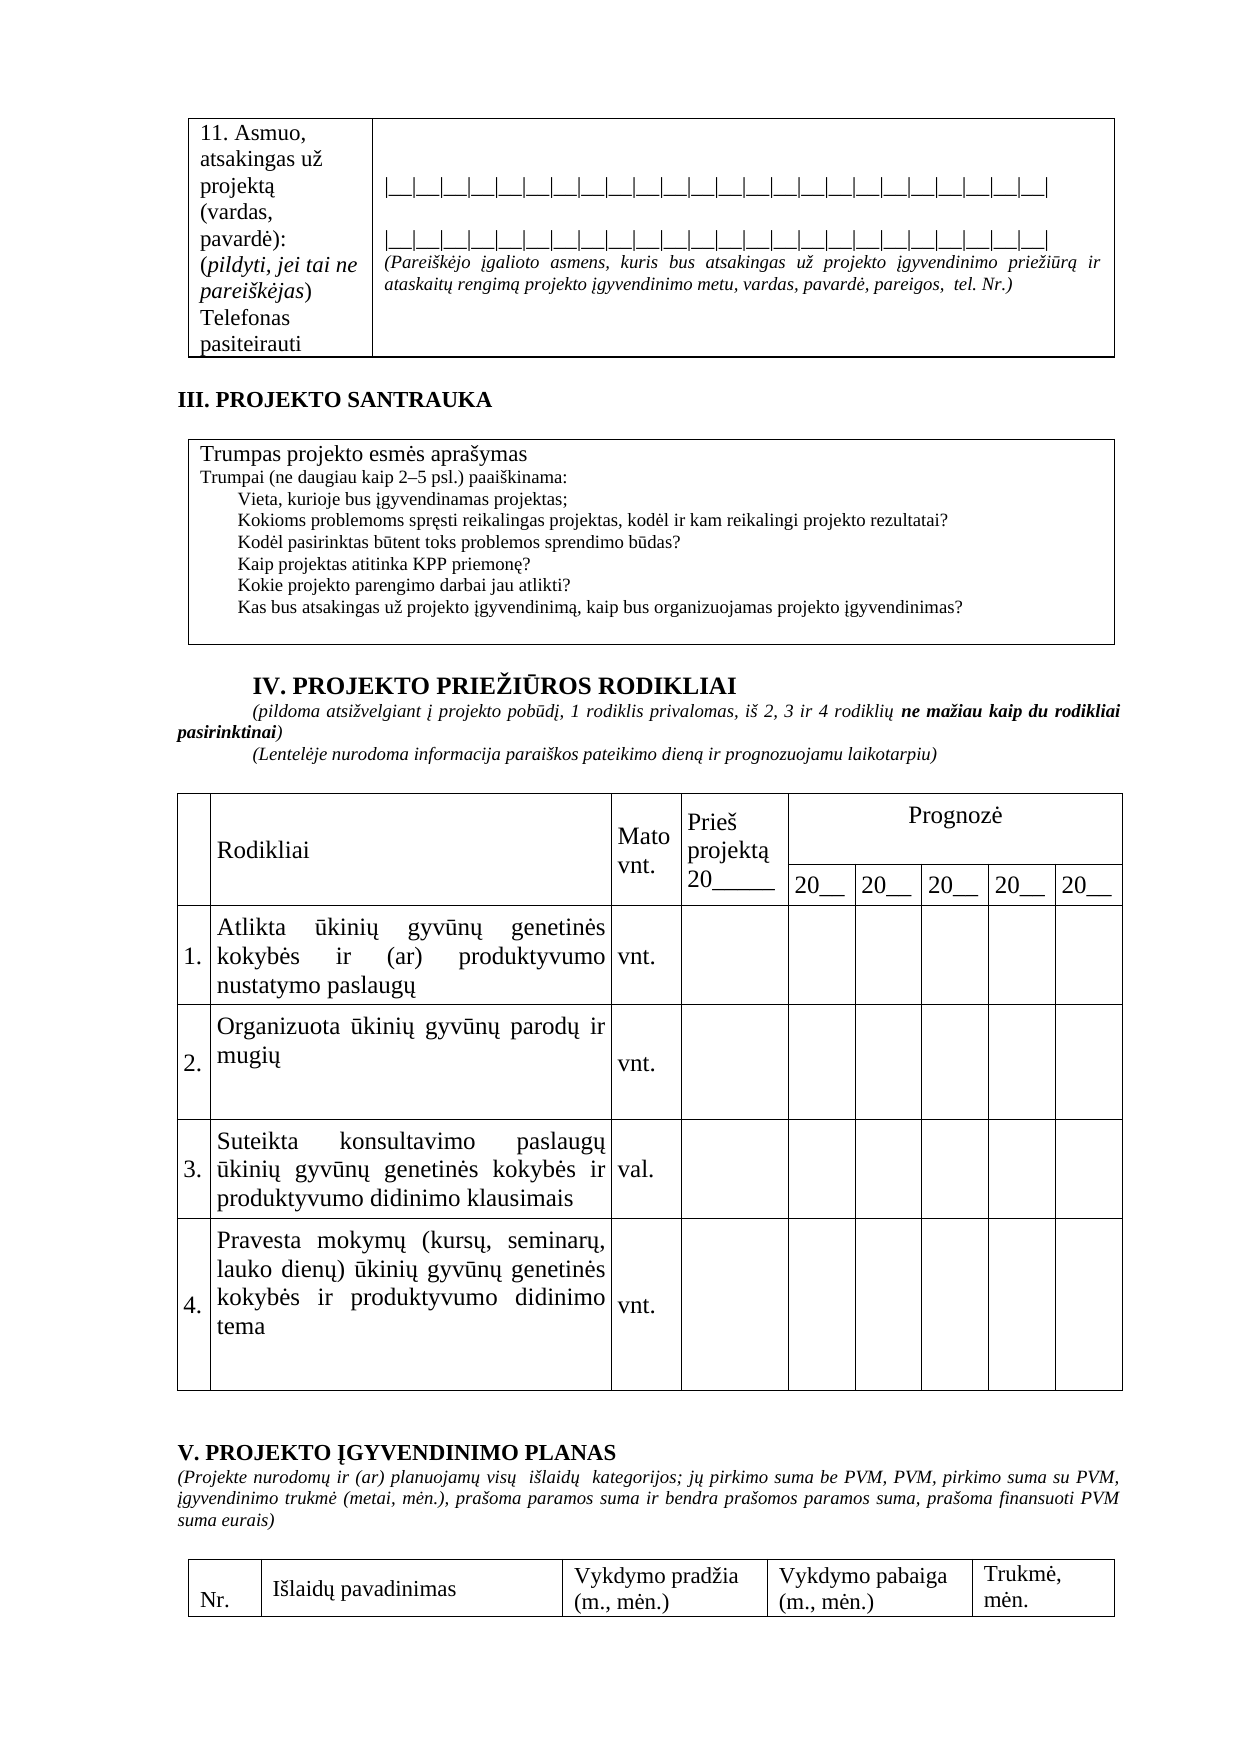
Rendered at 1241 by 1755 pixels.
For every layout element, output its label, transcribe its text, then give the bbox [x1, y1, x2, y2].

table_cell [856, 906, 921, 1004]
table_cell Suteikta konsultavimo paslaugų ūkinių gyvūnų genetinės kokybės ir produktyvumo didinimo klausimais [211, 1120, 611, 1218]
table_cell [989, 1219, 1055, 1390]
table_cell [682, 1005, 788, 1119]
table_cell 20__ [922, 865, 988, 905]
table_cell [1056, 1120, 1122, 1218]
table_header Mato vnt. [612, 794, 681, 905]
table_cell |__|__|__|__|__|__|__|__|__|__|__|__|__|__|__|__|__|__|__|__|__|__|__|__| |__|__|__|__|__|__|__|__|__|__|__|__|__|__|__|__|__|__|__|__|__|__|__|__| (Pareiškėjo įgalioto asmens, kuris bus atsakingas už projekto įgyvendinimo priežiūrą ir ataskaitų rengimą projekto įgyvendinimo metu, vardas, pavardė, pareigos, tel. Nr.) [373, 119, 1114, 356]
table_cell [682, 1219, 788, 1390]
table_cell 4. [178, 1219, 210, 1390]
table_cell Atlikta ūkinių gyvūnų genetinės kokybės ir (ar) produktyvumo nustatymo paslaugų [211, 906, 611, 1004]
table_cell [1056, 1005, 1122, 1119]
table_cell val. [612, 1120, 681, 1218]
table_header Nr. [189, 1560, 261, 1616]
table_header Rodikliai [211, 794, 611, 905]
table_header Trukmė, mėn. [973, 1560, 1114, 1616]
table_cell [682, 906, 788, 1004]
table_cell 20__ [989, 865, 1055, 905]
table_header Išlaidų pavadinimas [262, 1560, 562, 1616]
table_cell [682, 1120, 788, 1218]
text (pildoma atsižvelgiant į projekto pobūdį, 1 rodiklis privalomas, iš 2, 3 ir 4 rodiklių ne mažiau kaip du rodikliai pasirinktinai) [177, 700, 1122, 743]
table_cell 11. Asmuo, atsakingas už projektą (vardas, pavardė): (pildyti, jei tai ne pareiškėjas) Telefonas pasiteirauti [189, 119, 372, 356]
table_cell [922, 1219, 988, 1390]
table_header Trumpas projekto esmės aprašymas Trumpai (ne daugiau kaip 2–5 psl.) paaiškinama: Vieta, kurioje bus įgyvendinamas projektas; Kokioms problemoms spręsti reikalingas projektas, kodėl ir kam reikalingi projekto rezultatai? Kodėl pasirinktas būtent toks problemos sprendimo būdas? Kaip projektas atitinka KPP priemonę? Kokie projekto parengimo darbai jau atlikti? Kas bus atsakingas už projekto įgyvendinimą, kaip bus organizuojamas projekto įgyvendinimas? [189, 440, 1114, 643]
table_header Vykdymo pabaiga (m., mėn.) [768, 1560, 972, 1616]
table_cell [922, 1005, 988, 1119]
table_cell 1. [178, 906, 210, 1004]
table_cell [789, 1120, 855, 1218]
table_cell Organizuota ūkinių gyvūnų parodų ir mugių [211, 1005, 611, 1119]
table_cell [789, 1005, 855, 1119]
table_cell vnt. [612, 1005, 681, 1119]
table_cell [1056, 1219, 1122, 1390]
table_cell 20__ [1056, 865, 1122, 905]
table_header Prognozė [789, 794, 1122, 863]
table_cell 20__ [856, 865, 921, 905]
text (Lentelėje nurodoma informacija paraiškos pateikimo dieną ir prognozuojamu laikotarpiu) [177, 743, 1122, 764]
table_cell [789, 1219, 855, 1390]
text IV. PROJEKTO PRIEŽIŪROS RODIKLIAI [177, 671, 1122, 700]
table_cell [922, 906, 988, 1004]
table_cell Pravesta mokymų (kursų, seminarų, lauko dienų) ūkinių gyvūnų genetinės kokybės ir produktyvumo didinimo tema [211, 1219, 611, 1390]
table_cell [989, 1005, 1055, 1119]
table_cell [989, 906, 1055, 1004]
table_cell [922, 1120, 988, 1218]
text V. PROJEKTO ĮGYVENDINIMO PLANAS [177, 1439, 1122, 1466]
table_cell [856, 1219, 921, 1390]
table_header Prieš projektą 20_____ [682, 794, 788, 905]
text III. PROJEKTO SANTRAUKA [177, 386, 1122, 412]
table_header Vykdymo pradžia (m., mėn.) [563, 1560, 767, 1616]
table_cell [856, 1005, 921, 1119]
table_cell 2. [178, 1005, 210, 1119]
text (Projekte nurodomų ir (ar) planuojamų visų išlaidų kategorijos; jų pirkimo suma be PVM, PVM, pirkimo suma su PVM, įgyvendinimo trukmė (metai, mėn.), prašoma paramos suma ir bendra prašomos paramos suma, prašoma finansuoti PVM suma eurais) [177, 1466, 1122, 1530]
table_cell vnt. [612, 1219, 681, 1390]
table_cell [989, 1120, 1055, 1218]
table_cell [1056, 906, 1122, 1004]
table_cell vnt. [612, 906, 681, 1004]
table_cell 3. [178, 1120, 210, 1218]
table_cell [856, 1120, 921, 1218]
table_header [178, 794, 210, 905]
table_cell [789, 906, 855, 1004]
table_cell 20__ [789, 865, 855, 905]
